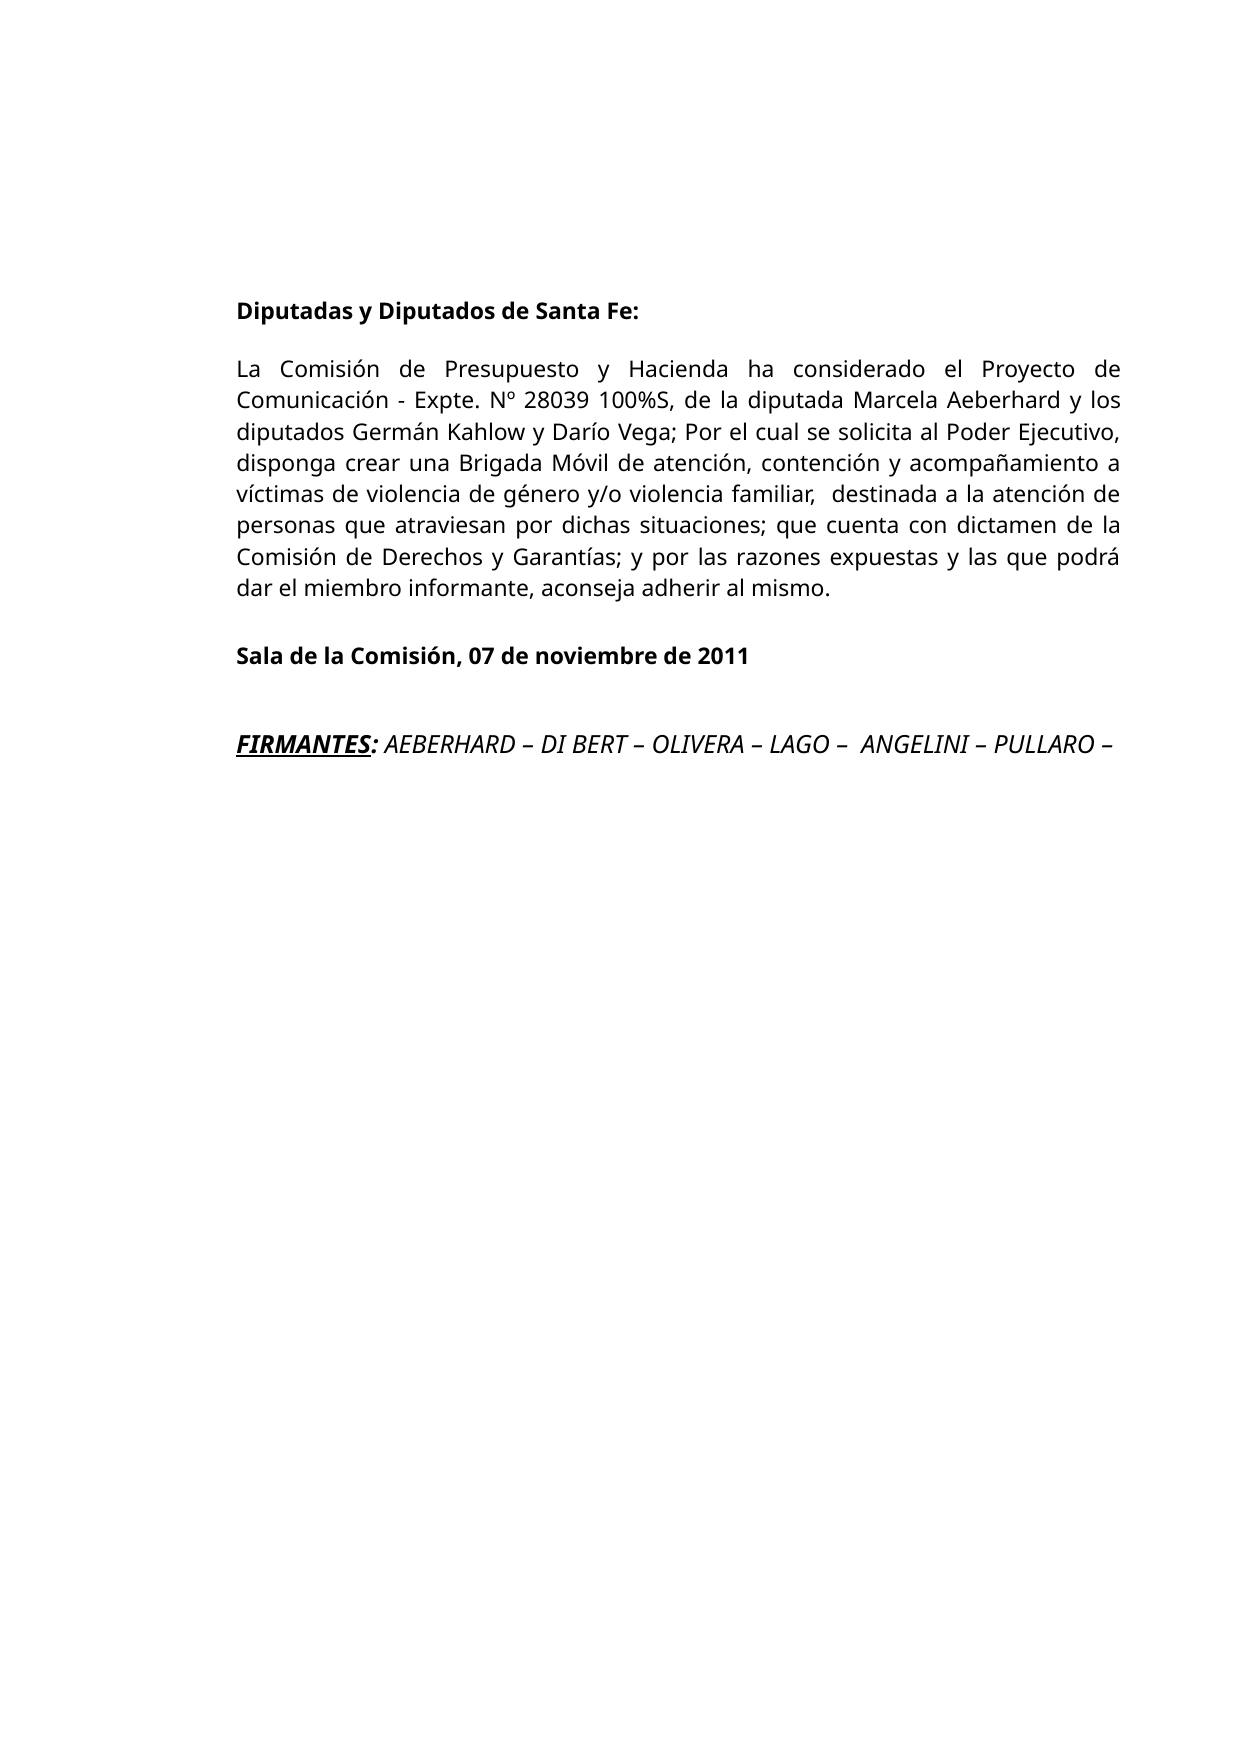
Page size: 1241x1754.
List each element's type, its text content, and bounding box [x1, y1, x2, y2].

text Sala de la Comisión, 07 de noviembre de 2011 [236, 640, 1122, 671]
text FIRMANTES: AEBERHARD – DI BERT – OLIVERA – LAGO – ANGELINI – PULLARO – [236, 726, 1122, 760]
text La Comisión de Presupuesto y Hacienda ha considerado el Proyecto de Comunicación - Expte. Nº 28039 100%S, de la diputada Marcela Aeberhard y los diputados Germán Kahlow y Darío Vega; Por el cual se solicita al Poder Ejecutivo, disponga crear una Brigada Móvil de atención, contención y acompañamiento a víctimas de violencia de género y/o violencia familiar, destinada a la atención de personas que atraviesan por dichas situaciones; que cuenta con dictamen de la Comisión de Derechos y Garantías; y por las razones expuestas y las que podrá dar el miembro informante, aconseja adherir al mismo. [236, 353, 1122, 603]
text Diputadas y Diputados de Santa Fe: [236, 295, 1122, 327]
